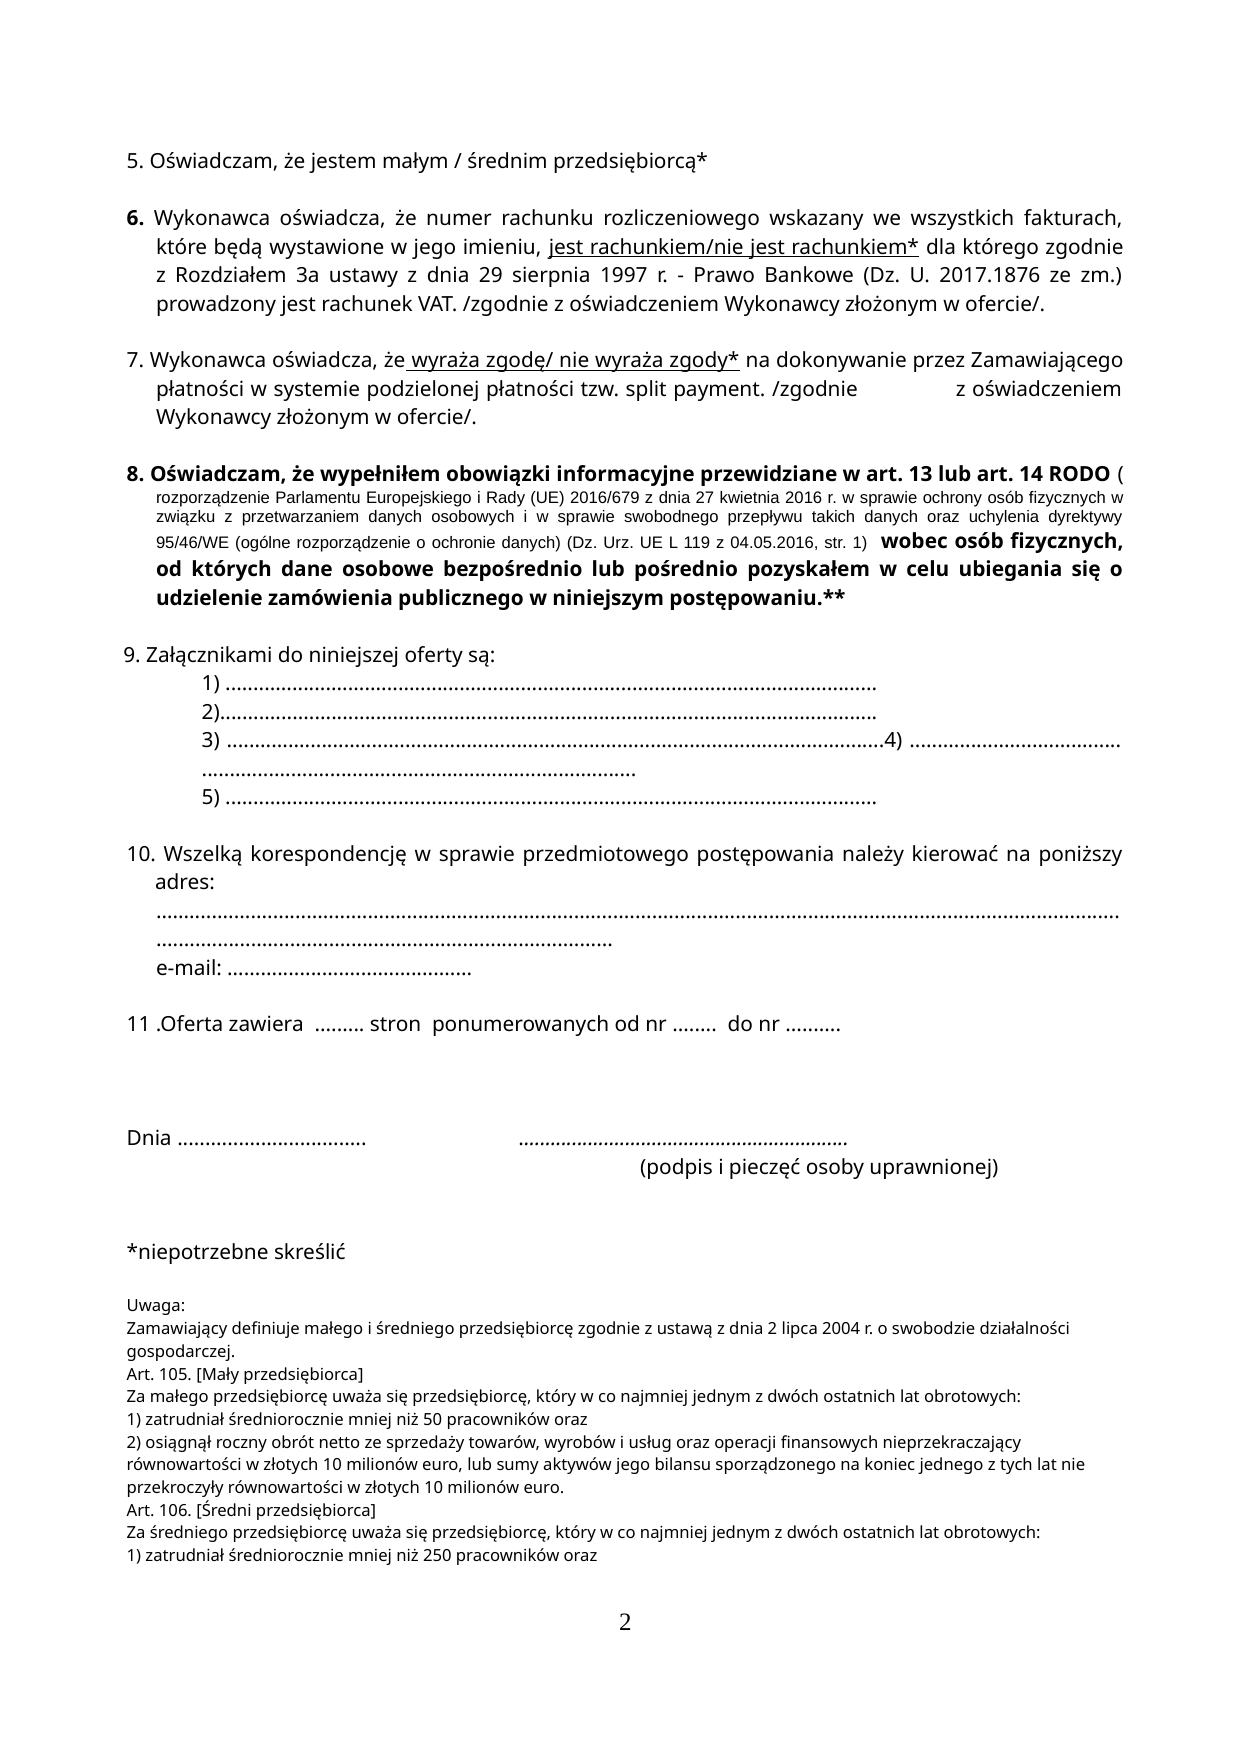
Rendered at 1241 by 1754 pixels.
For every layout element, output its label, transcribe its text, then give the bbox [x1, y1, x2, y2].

text *niepotrzebne skreślić [126, 1237, 1124, 1266]
text Dnia .................................. .............................................................. [126, 1123, 1124, 1152]
list 3) ......................................................................................................................4) .................................................................................................................... [164, 725, 1124, 782]
text 6. Wykonawca oświadcza, że numer rachunku rozliczeniowego wskazany we wszystkich fakturach, które będą wystawione w jego imieniu, jest rachunkiem/nie jest rachunkiem* dla którego zgodnie z Rozdziałem 3a ustawy z dnia 29 sierpnia 1997 r. - Prawo Bankowe (Dz. U. 2017.1876 ze zm.) prowadzony jest rachunek VAT. /zgodnie z oświadczeniem Wykonawcy złożonym w ofercie/. [126, 203, 1124, 317]
text 2) osiągnął roczny obrót netto ze sprzedaży towarów, wyrobów i usług oraz operacji finansowych nieprzekraczający [126, 1430, 1124, 1453]
text 9. Załącznikami do niniejszej oferty są: [123, 640, 1124, 668]
text Uwaga: [126, 1294, 1124, 1317]
text Za małego przedsiębiorcę uważa się przedsiębiorcę, który w co najmniej jednym z dwóch ostatnich lat obrotowych: [126, 1385, 1124, 1407]
list 5) ..................................................................................................................... [164, 782, 1124, 811]
text równowartości w złotych 10 milionów euro, lub sumy aktywów jego bilansu sporządzonego na koniec jednego z tych lat nie przekroczyły równowartości w złotych 10 milionów euro. [126, 1453, 1124, 1498]
text (podpis i pieczęć osoby uprawnionej) [126, 1152, 1124, 1180]
list …............................................................................................................................................................................................................................................................ [126, 896, 1124, 953]
text 7. Wykonawca oświadcza, że wyraża zgodę/ nie wyraża zgody* na dokonywanie przez Zamawiającego płatności w systemie podzielonej płatności tzw. split payment. /zgodnie z oświadczeniem Wykonawcy złożonym w ofercie/. [126, 346, 1124, 431]
list 2)...................................................................................................................... [164, 697, 1124, 725]
text Art. 105. [Mały przedsiębiorca] [126, 1362, 1124, 1385]
text Zamawiający definiuje małego i średniego przedsiębiorcę zgodnie z ustawą z dnia 2 lipca 2004 r. o swobodzie działalności gospodarczej. [126, 1317, 1124, 1362]
text 8. Oświadczam, że wypełniłem obowiązki informacyjne przewidziane w art. 13 lub art. 14 RODO ( rozporządzenie Parlamentu Europejskiego i Rady (UE) 2016/679 z dnia 27 kwietnia 2016 r. w sprawie ochrony osób fizycznych w związku z przetwarzaniem danych osobowych i w sprawie swobodnego przepływu takich danych oraz uchylenia dyrektywy 95/46/WE (ogólne rozporządzenie o ochronie danych) (Dz. Urz. UE L 119 z 04.05.2016, str. 1) wobec osób fizycznych, od których dane osobowe bezpośrednio lub pośrednio pozyskałem w celu ubiegania się o udzielenie zamówienia publicznego w niniejszym postępowaniu.** [126, 459, 1124, 611]
text Art. 106. [Średni przedsiębiorca] [126, 1498, 1124, 1521]
text 11 .Oferta zawiera ......... stron ponumerowanych od nr ........ do nr .......... [126, 1009, 1124, 1038]
list 1) ..................................................................................................................... [164, 668, 1124, 697]
text 10. Wszelką korespondencję w sprawie przedmiotowego postępowania należy kierować na poniższy adres: [126, 839, 1124, 896]
text 5. Oświadczam, że jestem małym / średnim przedsiębiorcą* [126, 147, 1124, 175]
text 1) zatrudniał średniorocznie mniej niż 50 pracowników oraz [126, 1407, 1124, 1430]
text 1) zatrudniał średniorocznie mniej niż 250 pracowników oraz [126, 1544, 1124, 1566]
list e-mail: …......................................... [126, 953, 1124, 981]
text Za średniego przedsiębiorcę uważa się przedsiębiorcę, który w co najmniej jednym z dwóch ostatnich lat obrotowych: [126, 1521, 1124, 1544]
